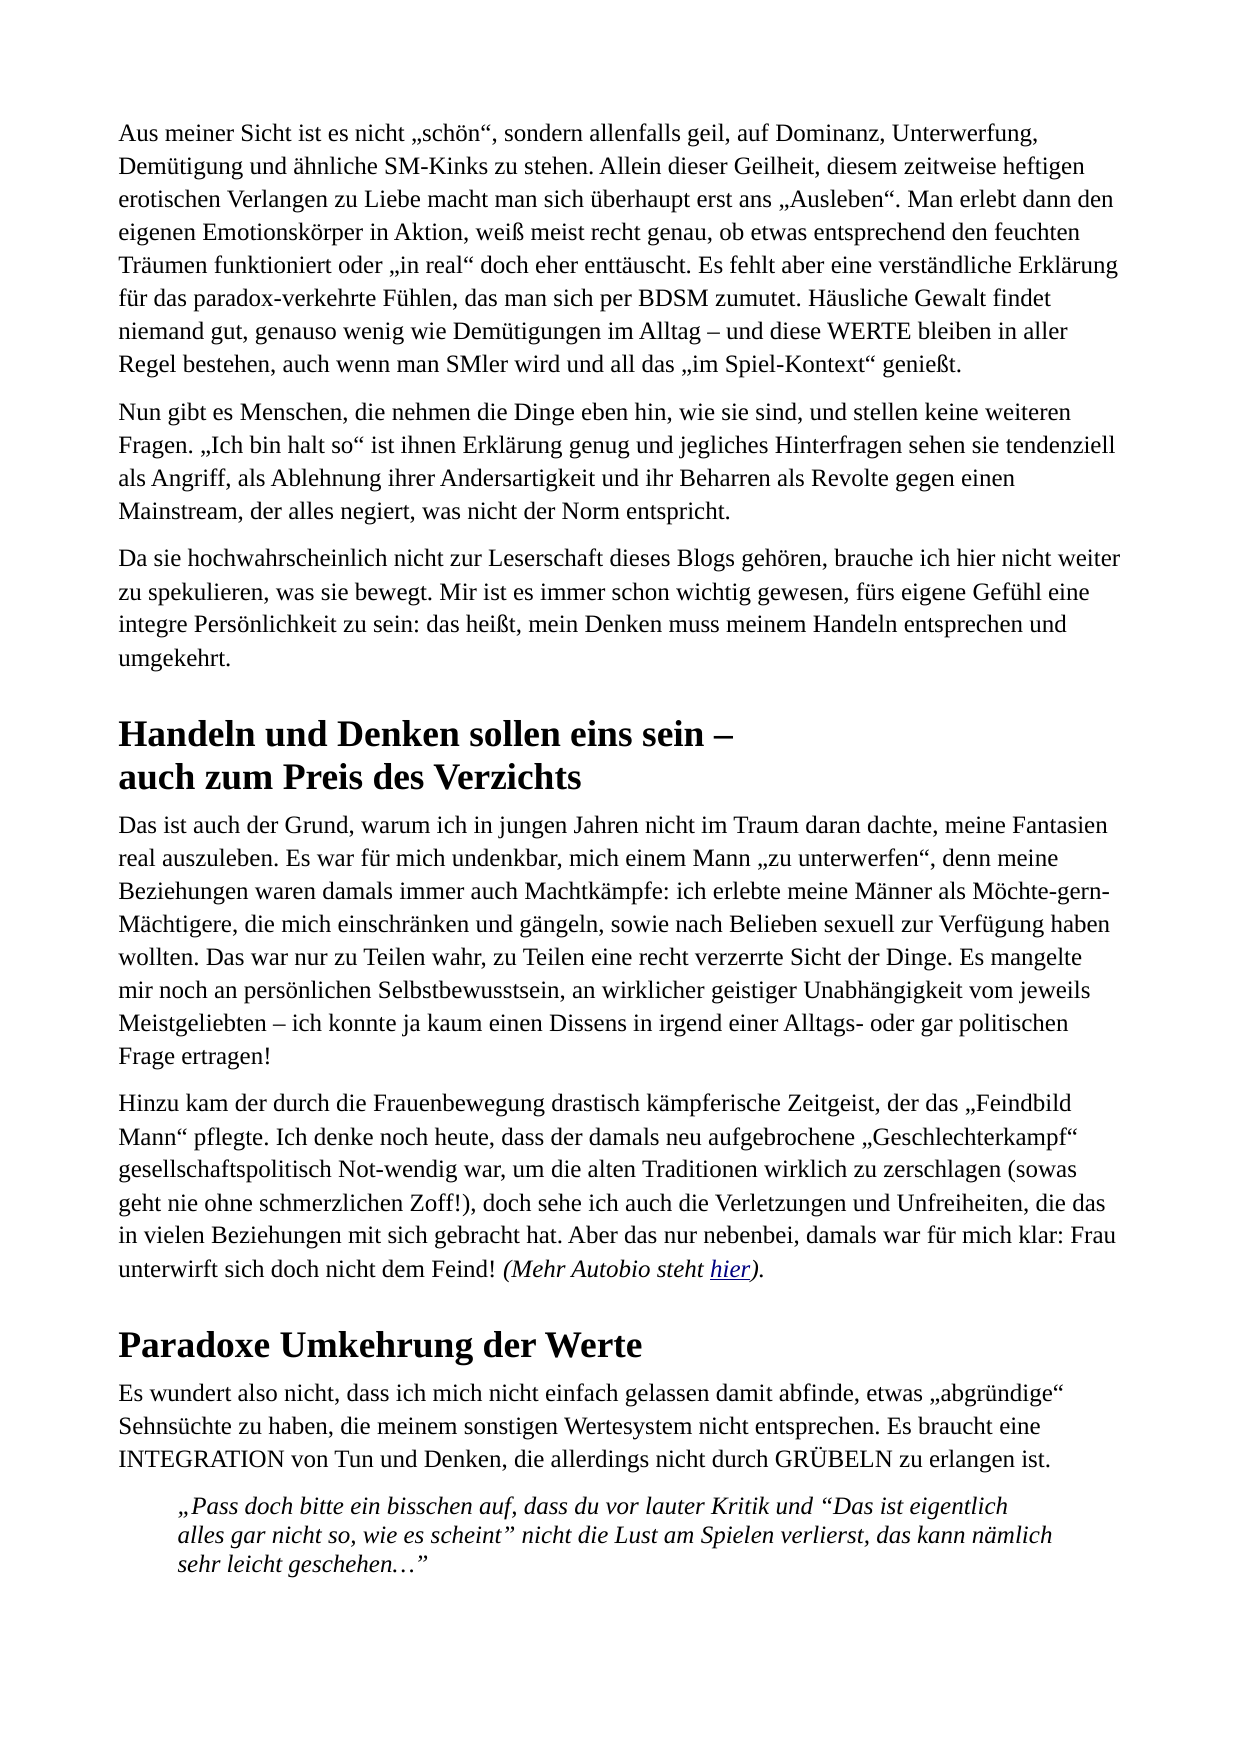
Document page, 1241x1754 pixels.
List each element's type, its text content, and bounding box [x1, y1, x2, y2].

subtitle Handeln und Denken sollen eins sein – auch zum Preis des Verzichts [118, 711, 1122, 797]
text „Pass doch bitte ein bisschen auf, dass du vor lauter Kritik und “Das ist eigentlich alles gar nicht so, wie es scheint” nicht die Lust am Spielen verlierst, das kann nämlich sehr leicht geschehen…” [177, 1491, 1063, 1578]
text Es wundert also nicht, dass ich mich nicht einfach gelassen damit abfinde, etwas „abgründige“ Sehnsüchte zu haben, die meinem sonstigen Wertesystem nicht entsprechen. Es braucht eine INTEGRATION von Tun und Denken, die allerdings nicht durch GRÜBELN zu erlangen ist. [118, 1378, 1122, 1472]
subtitle Paradoxe Umkehrung der Werte [118, 1322, 1122, 1365]
text Das ist auch der Grund, warum ich in jungen Jahren nicht im Traum daran dachte, meine Fantasien real auszuleben. Es war für mich undenkbar, mich einem Mann „zu unterwerfen“, denn meine Beziehungen waren damals immer auch Machtkämpfe: ich erlebte meine Männer als Möchte-gern-Mächtigere, die mich einschränken und gängeln, sowie nach Belieben sexuell zur Verfügung haben wollten. Das war nur zu Teilen wahr, zu Teilen eine recht verzerrte Sicht der Dinge. Es mangelte mir noch an persönlichen Selbstbewusstsein, an wirklicher geistiger Unabhängigkeit vom jeweils Meistgeliebten – ich konnte ja kaum einen Dissens in irgend einer Alltags- oder gar politischen Frage ertragen! [118, 810, 1122, 1070]
text Hinzu kam der durch die Frauenbewegung drastisch kämpferische Zeitgeist, der das „Feindbild Mann“ pflegte. Ich denke noch heute, dass der damals neu aufgebrochene „Geschlechterkampf“ gesellschaftspolitisch Not-wendig war, um die alten Traditionen wirklich zu zerschlagen (sowas geht nie ohne schmerzlichen Zoff!), doch sehe ich auch die Verletzungen und Unfreiheiten, die das in vielen Beziehungen mit sich gebracht hat. Aber das nur nebenbei, damals war für mich klar: Frau unterwirft sich doch nicht dem Feind! (Mehr Autobio steht hier). [118, 1088, 1122, 1282]
text Nun gibt es Menschen, die nehmen die Dinge eben hin, wie sie sind, und stellen keine weiteren Fragen. „Ich bin halt so“ ist ihnen Erklärung genug und jegliches Hinterfragen sehen sie tendenziell als Angriff, als Ablehnung ihrer Andersartigkeit und ihr Beharren als Revolte gegen einen Mainstream, der alles negiert, was nicht der Norm entspricht. [118, 397, 1122, 525]
text Da sie hochwahrscheinlich nicht zur Leserschaft dieses Blogs gehören, brauche ich hier nicht weiter zu spekulieren, was sie bewegt. Mir ist es immer schon wichtig gewesen, fürs eigene Gefühl eine integre Persönlichkeit zu sein: das heißt, mein Denken muss meinem Handeln entsprechen und umgekehrt. [118, 543, 1122, 671]
text Aus meiner Sicht ist es nicht „schön“, sondern allenfalls geil, auf Dominanz, Unterwerfung, Demütigung und ähnliche SM-Kinks zu stehen. Allein dieser Geilheit, diesem zeitweise heftigen erotischen Verlangen zu Liebe macht man sich überhaupt erst ans „Ausleben“. Man erlebt dann den eigenen Emotionskörper in Aktion, weiß meist recht genau, ob etwas entsprechend den feuchten Träumen funktioniert oder „in real“ doch eher enttäuscht. Es fehlt aber eine verständliche Erklärung für das paradox-verkehrte Fühlen, das man sich per BDSM zumutet. Häusliche Gewalt findet niemand gut, genauso wenig wie Demütigungen im Alltag – und diese WERTE bleiben in aller Regel bestehen, auch wenn man SMler wird und all das „im Spiel-Kontext“ genießt. [118, 118, 1122, 378]
